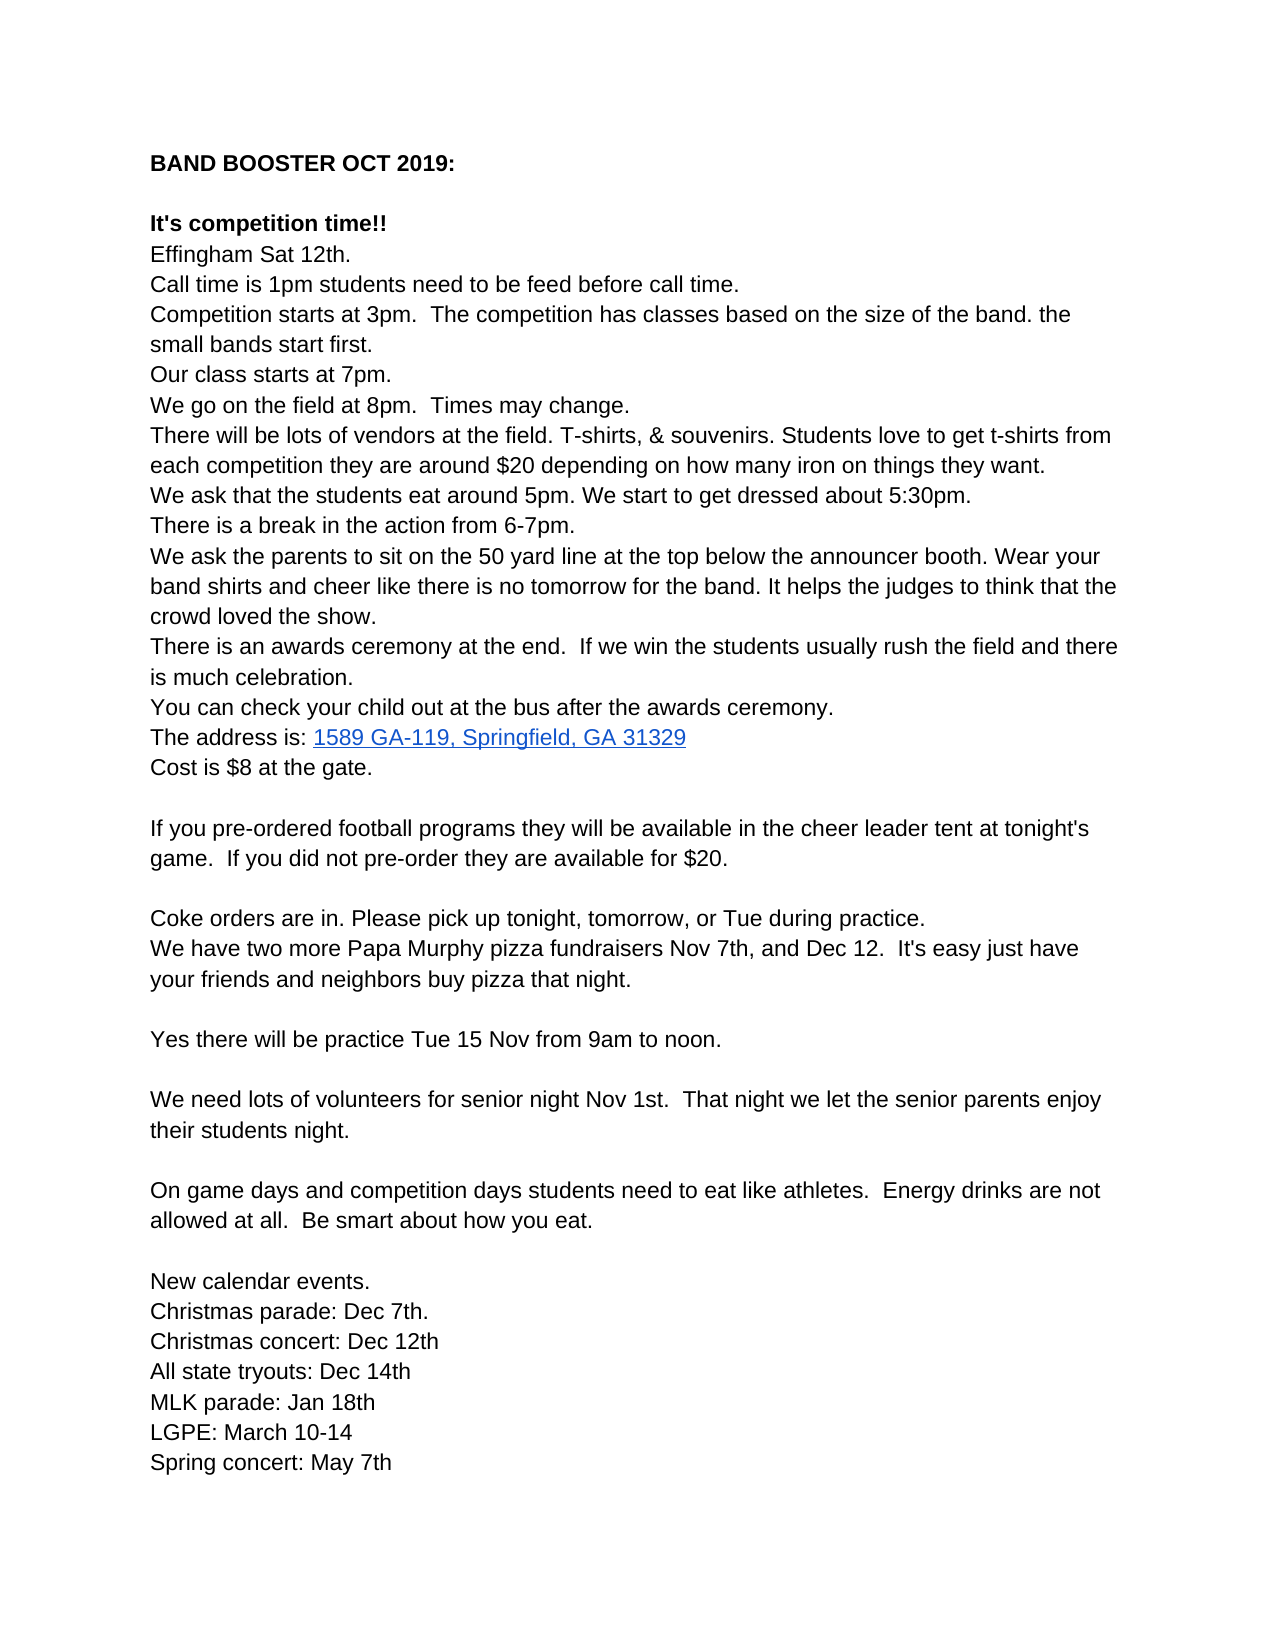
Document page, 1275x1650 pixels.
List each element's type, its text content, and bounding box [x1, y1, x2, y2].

text Spring concert: May 7th [150, 1449, 1125, 1475]
text We need lots of volunteers for senior night Nov 1st. That night we let the senior parents enjoy their students night. [150, 1086, 1125, 1143]
text On game days and competition days students need to eat like athletes. Energy drinks are not allowed at all. Be smart about how you eat. [150, 1177, 1125, 1234]
text Christmas parade: Dec 7th. [150, 1298, 1125, 1324]
text There is an awards ceremony at the end. If we win the students usually rush the field and there is much celebration. [150, 633, 1125, 690]
text If you pre-ordered football programs they will be available in the cheer leader tent at tonight's game. If you did not pre-order they are available for $20. [150, 814, 1125, 871]
text Yes there will be practice Tue 15 Nov from 9am to noon. [150, 1026, 1125, 1052]
text All state tryouts: Dec 14th [150, 1358, 1125, 1385]
text Effingham Sat 12th. [150, 241, 1125, 267]
text MLK parade: Jan 18th [150, 1388, 1125, 1415]
text Coke orders are in. Please pick up tonight, tomorrow, or Tue during practice. [150, 905, 1125, 932]
text New calendar events. [150, 1268, 1125, 1294]
text There will be lots of vendors at the field. T-shirts, & souvenirs. Students love to get t-shirts from each competition they are around $20 depending on how many iron on things they want. [150, 422, 1125, 478]
text Christmas concert: Dec 12th [150, 1328, 1125, 1354]
text BAND BOOSTER OCT 2019: [150, 150, 1125, 176]
text Call time is 1pm students need to be feed before call time. [150, 271, 1125, 297]
text We ask the parents to sit on the 50 yard line at the top below the announcer booth. Wear your band shirts and cheer like there is no tomorrow for the band. It helps the judges to think that the crowd loved the show. [150, 543, 1125, 629]
text Cost is $8 at the gate. [150, 754, 1125, 781]
text Competition starts at 3pm. The competition has classes based on the size of the band. the small bands start first. [150, 301, 1125, 358]
text It's competition time!! [150, 210, 1125, 237]
text The address is: 1589 GA-119, Springfield, GA 31329 [150, 724, 1125, 750]
text You can check your child out at the bus after the awards ceremony. [150, 694, 1125, 720]
text We go on the field at 8pm. Times may change. [150, 392, 1125, 418]
text We ask that the students eat around 5pm. We start to get dressed about 5:30pm. [150, 482, 1125, 509]
text There is a break in the action from 6-7pm. [150, 512, 1125, 539]
text We have two more Papa Murphy pizza fundraisers Nov 7th, and Dec 12. It's easy just have your friends and neighbors buy pizza that night. [150, 935, 1125, 992]
text Our class starts at 7pm. [150, 361, 1125, 388]
text LGPE: March 10-14 [150, 1419, 1125, 1445]
